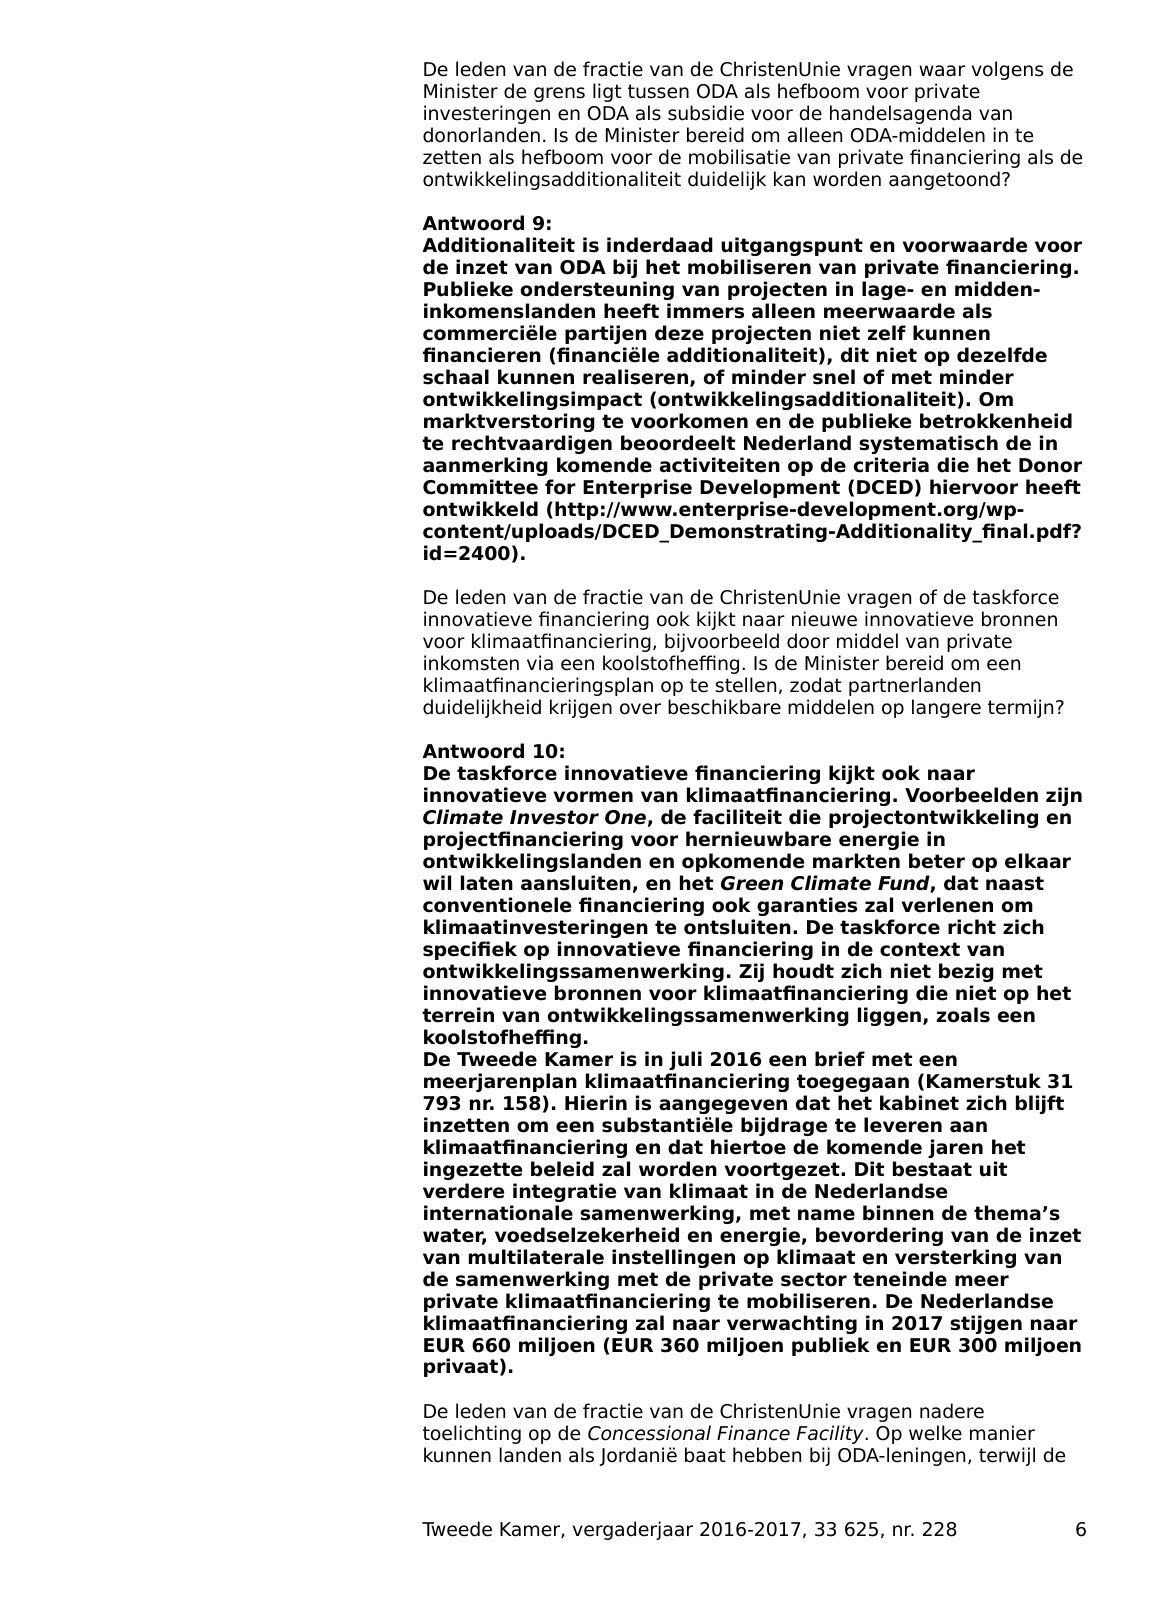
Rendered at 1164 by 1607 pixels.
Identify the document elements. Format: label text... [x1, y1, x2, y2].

text De leden van de fractie van de ChristenUnie vragen nadere toelichting op de Concessional Finance Facility. Op welke manier kunnen landen als Jordanië baat hebben bij ODA-leningen, terwijl de [422, 1401, 1087, 1467]
text Antwoord 9: [422, 213, 1087, 235]
text De taskforce innovatieve financiering kijkt ook naar innovatieve vormen van klimaatfinanciering. Voorbeelden zijn Climate Investor One, de faciliteit die projectontwikkeling en projectfinanciering voor hernieuwbare energie in ontwikkelingslanden en opkomende markten beter op elkaar wil laten aansluiten, en het Green Climate Fund, dat naast conventionele financiering ook garanties zal verlenen om klimaatinvesteringen te ontsluiten. De taskforce richt zich specifiek op innovatieve financiering in de context van ontwikkelingssamenwerking. Zij houdt zich niet bezig met innovatieve bronnen voor klimaatfinanciering die niet op het terrein van ontwikkelingssamenwerking liggen, zoals een koolstofheffing. [422, 763, 1087, 1049]
text De leden van de fractie van de ChristenUnie vragen waar volgens de Minister de grens ligt tussen ODA als hefboom voor private investeringen en ODA als subsidie voor de handelsagenda van donorlanden. Is de Minister bereid om alleen ODA-middelen in te zetten als hefboom voor de mobilisatie van private financiering als de ontwikkelingsadditionaliteit duidelijk kan worden aangetoond? [422, 59, 1087, 191]
text De leden van de fractie van de ChristenUnie vragen of de taskforce innovatieve financiering ook kijkt naar nieuwe innovatieve bronnen voor klimaatfinanciering, bijvoorbeeld door middel van private inkomsten via een koolstofheffing. Is de Minister bereid om een klimaatfinancieringsplan op te stellen, zodat partnerlanden duidelijkheid krijgen over beschikbare middelen op langere termijn? [422, 587, 1087, 719]
text De Tweede Kamer is in juli 2016 een brief met een meerjarenplan klimaatfinanciering toegegaan (Kamerstuk 31 793 nr. 158). Hierin is aangegeven dat het kabinet zich blijft inzetten om een substantiële bijdrage te leveren aan klimaatfinanciering en dat hiertoe de komende jaren het ingezette beleid zal worden voortgezet. Dit bestaat uit verdere integratie van klimaat in de Nederlandse internationale samenwerking, met name binnen de thema’s water, voedselzekerheid en energie, bevordering van de inzet van multilaterale instellingen op klimaat en versterking van de samenwerking met de private sector teneinde meer private klimaatfinanciering te mobiliseren. De Nederlandse klimaatfinanciering zal naar verwachting in 2017 stijgen naar EUR 660 miljoen (EUR 360 miljoen publiek en EUR 300 miljoen privaat). [422, 1049, 1087, 1378]
text Antwoord 10: [422, 741, 1087, 763]
text Additionaliteit is inderdaad uitgangspunt en voorwaarde voor de inzet van ODA bij het mobiliseren van private financiering. Publieke ondersteuning van projecten in lage- en midden-inkomenslanden heeft immers alleen meerwaarde als commerciële partijen deze projecten niet zelf kunnen financieren (financiële additionaliteit), dit niet op dezelfde schaal kunnen realiseren, of minder snel of met minder ontwikkelingsimpact (ontwikkelingsadditionaliteit). Om marktverstoring te voorkomen en de publieke betrokkenheid te rechtvaardigen beoordeelt Nederland systematisch de in aanmerking komende activiteiten op de criteria die het Donor Committee for Enterprise Development (DCED) hiervoor heeft ontwikkeld (http://www.enterprise-development.org/wp-content/uploads/DCED_Demonstrating-Additionality_final.pdf?id=2400). [422, 235, 1087, 565]
